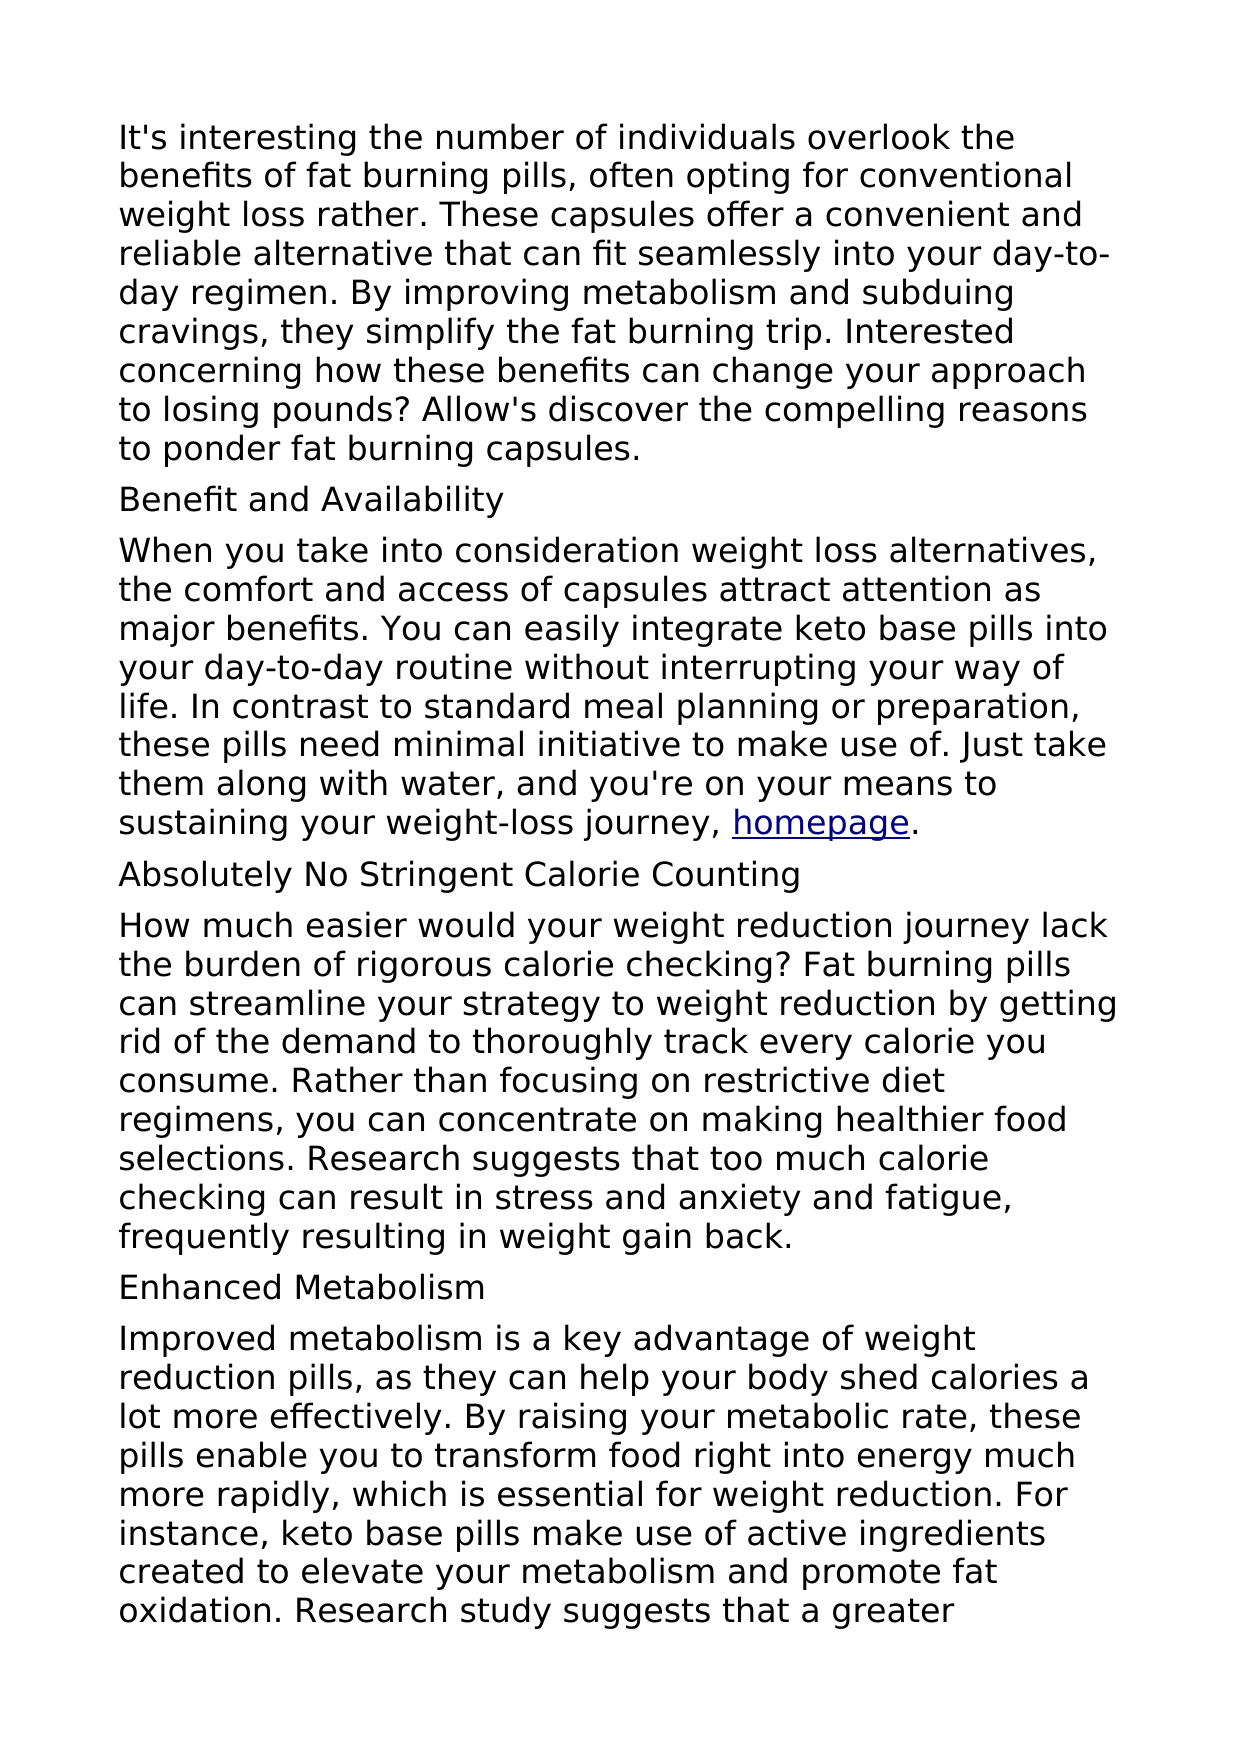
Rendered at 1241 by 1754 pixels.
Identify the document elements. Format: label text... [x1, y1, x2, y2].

text Benefit and Availability [118, 480, 1122, 519]
text Improved metabolism is a key advantage of weight reduction pills, as they can help your body shed calories a lot more effectively. By raising your metabolic rate, these pills enable you to transform food right into energy much more rapidly, which is essential for weight reduction. For instance, keto base pills make use of active ingredients created to elevate your metabolism and promote fat oxidation. Research study suggests that a greater [118, 1320, 1122, 1631]
text It's interesting the number of individuals overlook the benefits of fat burning pills, often opting for conventional weight loss rather. These capsules offer a convenient and reliable alternative that can fit seamlessly into your day-to-day regimen. By improving metabolism and subduing cravings, they simplify the fat burning trip. Interested concerning how these benefits can change your approach to losing pounds? Allow's discover the compelling reasons to ponder fat burning capsules. [118, 118, 1122, 468]
text Enhanced Metabolism [118, 1268, 1122, 1307]
text When you take into consideration weight loss alternatives, the comfort and access of capsules attract attention as major benefits. You can easily integrate keto base pills into your day-to-day routine without interrupting your way of life. In contrast to standard meal planning or preparation, these pills need minimal initiative to make use of. Just take them along with water, and you're on your means to sustaining your weight-loss journey, homepage. [118, 532, 1122, 842]
text How much easier would your weight reduction journey lack the burden of rigorous calorie checking? Fat burning pills can streamline your strategy to weight reduction by getting rid of the demand to thoroughly track every calorie you consume. Rather than focusing on restrictive diet regimens, you can concentrate on making healthier food selections. Research suggests that too much calorie checking can result in stress and anxiety and fatigue, frequently resulting in weight gain back. [118, 906, 1122, 1256]
text Absolutely No Stringent Calorie Counting [118, 855, 1122, 894]
